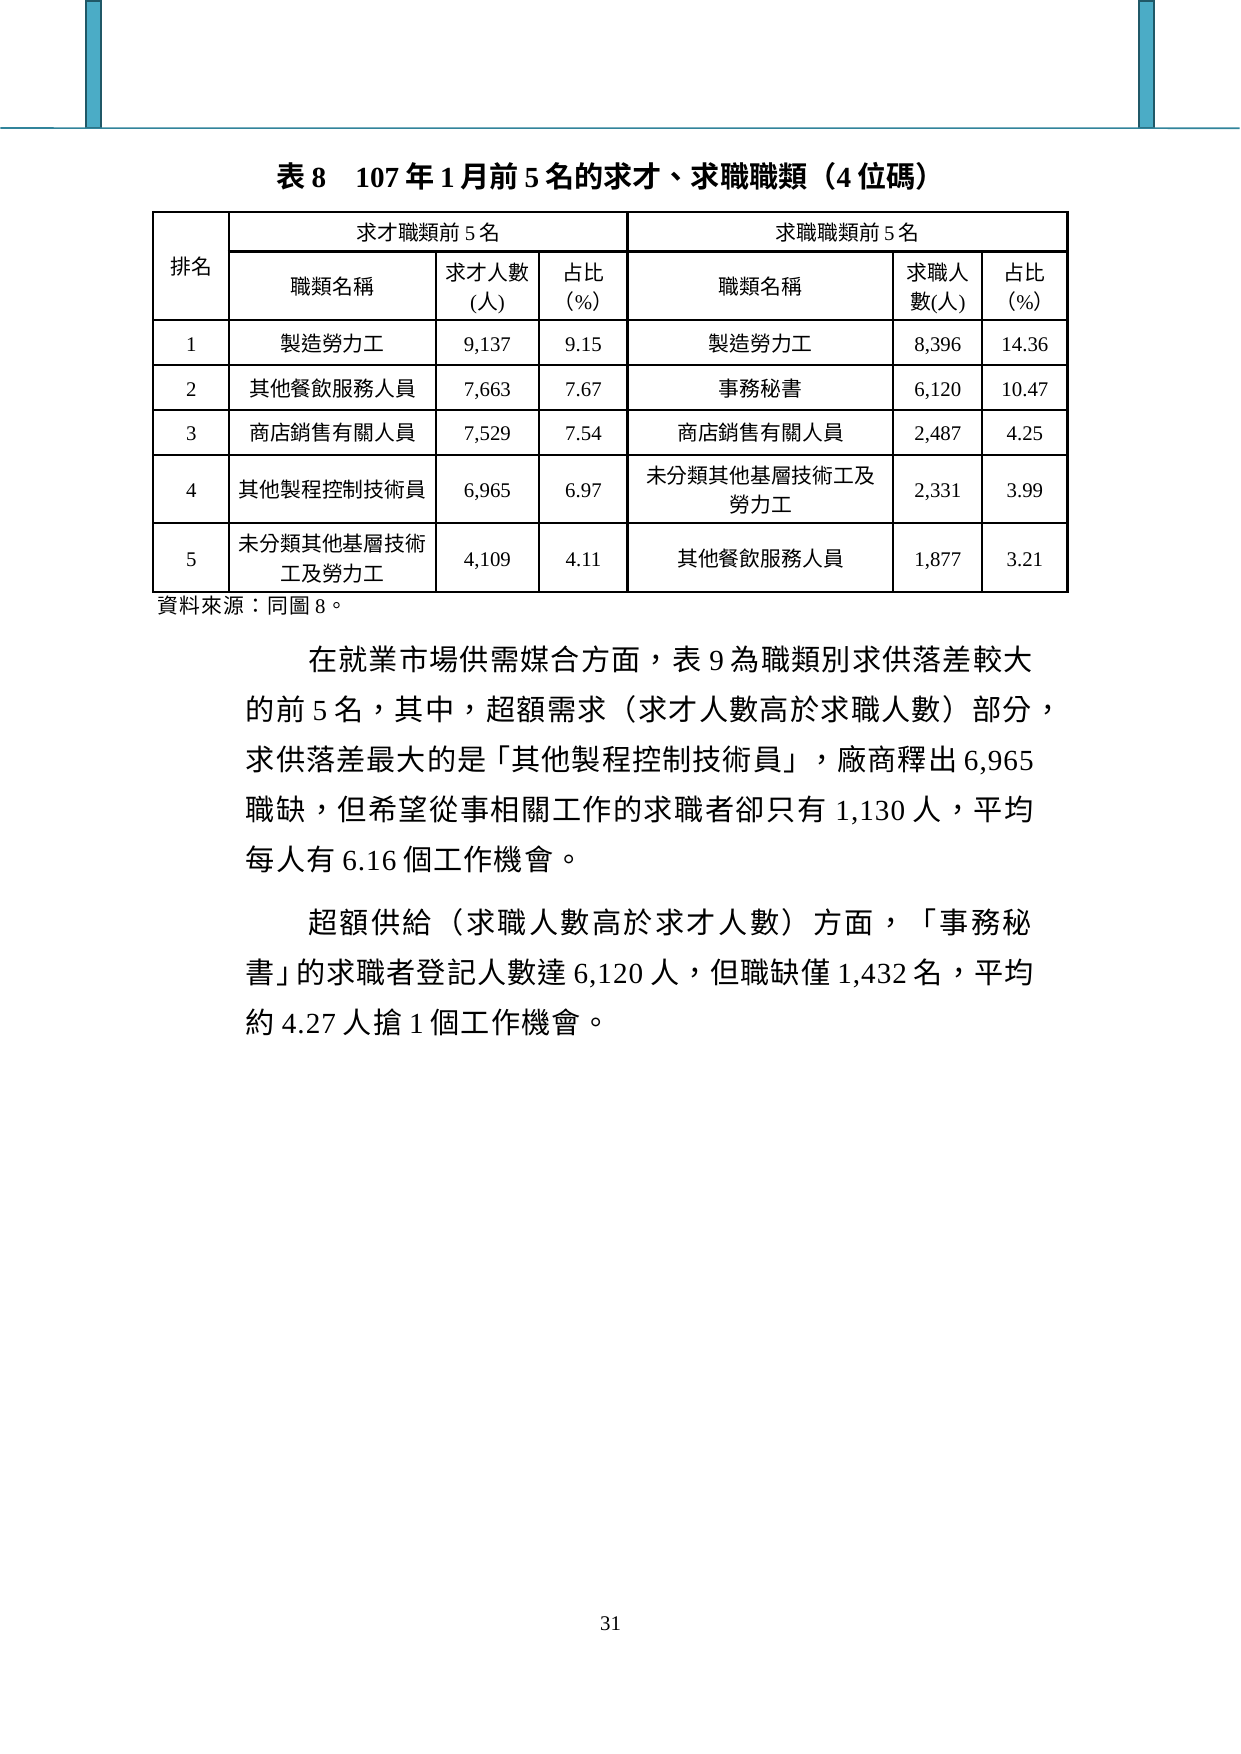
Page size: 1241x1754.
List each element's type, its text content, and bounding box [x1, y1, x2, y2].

table_cell 2,487 [894, 411, 981, 453]
table_cell 商店銷售有關人員 [629, 411, 892, 453]
text 在就業市場供需媒合方面，表9為職類別求供落差較大的前5名，其中，超額需求（求才人數高於求職人數）部分，求供落差最大的是「其他製程控制技術員」，廠商釋出6,965職缺，但希望從事相關工作的求職者卻只有1,130人，平均每人有6.16個工作機會。 [246, 631, 1033, 881]
table_cell 其他製程控制技術員 [230, 456, 435, 522]
table_cell 7,529 [437, 411, 538, 453]
table_cell 6,120 [894, 366, 981, 409]
table_cell 7.54 [540, 411, 626, 453]
table_cell 9,137 [437, 321, 538, 364]
table_cell 占比（%） [983, 253, 1066, 319]
table_header 求職職類前5名 [629, 213, 1066, 250]
table_cell 5 [154, 524, 228, 591]
table_cell 製造勞力工 [230, 321, 435, 364]
table_cell 事務秘書 [629, 366, 892, 409]
table_header 求才職類前5名 [230, 213, 626, 250]
text 超額供給（求職人數高於求才人數）方面，「事務秘書」的求職者登記人數達6,120人，但職缺僅1,432名，平均約4.27人搶1個工作機會。 [246, 893, 1033, 1043]
table_cell 14.36 [983, 321, 1066, 364]
table_cell 7,663 [437, 366, 538, 409]
table_cell 4.25 [983, 411, 1066, 453]
table_cell 求職人數(人) [894, 253, 981, 319]
table_cell 職類名稱 [230, 253, 435, 319]
text 表8 107年1月前5名的求才、求職職類（4位碼） [187, 144, 1033, 198]
table_cell 製造勞力工 [629, 321, 892, 364]
table_cell 求才人數(人) [437, 253, 538, 319]
table_cell 6.97 [540, 456, 626, 522]
table_cell 10.47 [983, 366, 1066, 409]
table_cell 商店銷售有關人員 [230, 411, 435, 453]
table_cell 其他餐飲服務人員 [230, 366, 435, 409]
table_cell 2,331 [894, 456, 981, 522]
table_cell 6,965 [437, 456, 538, 522]
table_cell 其他餐飲服務人員 [629, 524, 892, 591]
table_cell 3.99 [983, 456, 1066, 522]
table_cell 8,396 [894, 321, 981, 364]
table_cell 未分類其他基層技術工及 勞力工 [629, 456, 892, 522]
table_cell 1,877 [894, 524, 981, 591]
table_cell 4 [154, 456, 228, 522]
table_cell 4.11 [540, 524, 626, 591]
table_cell 占比 （%） [540, 253, 626, 319]
table_header 排名 [154, 213, 228, 319]
table_cell 未分類其他基層技術工及勞力工 [230, 524, 435, 591]
table_cell 職類名稱 [629, 253, 892, 319]
table_cell 3.21 [983, 524, 1066, 591]
table_cell 7.67 [540, 366, 626, 409]
text 資料來源：同圖8。 [158, 593, 1033, 618]
table_cell 4,109 [437, 524, 538, 591]
table_cell 2 [154, 366, 228, 409]
table_cell 3 [154, 411, 228, 453]
table_cell 9.15 [540, 321, 626, 364]
table_cell 1 [154, 321, 228, 364]
